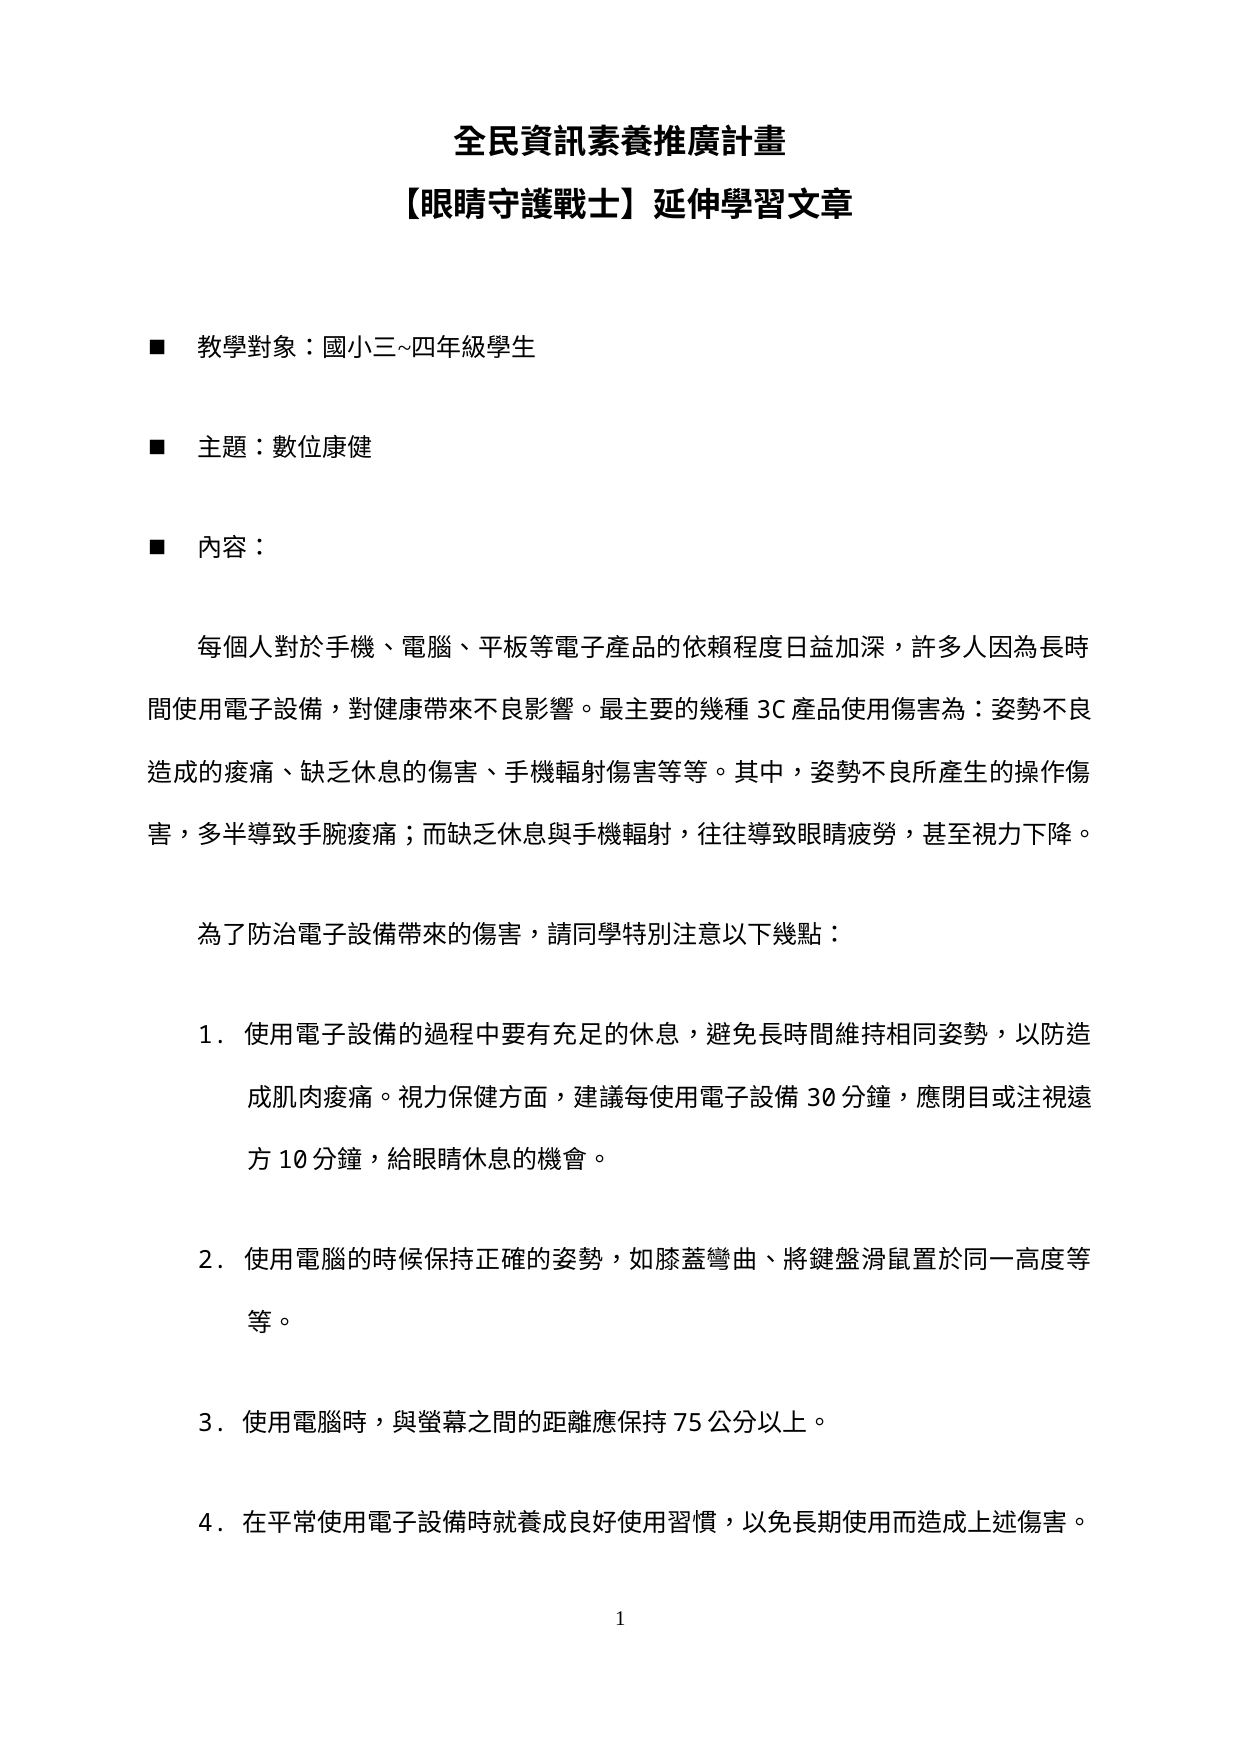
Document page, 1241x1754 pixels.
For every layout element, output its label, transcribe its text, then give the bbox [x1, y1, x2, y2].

text 為了防治電子設備帶來的傷害，請同學特別注意以下幾點： [148, 891, 1092, 954]
text 4. 在平常使用電子設備時就養成良好使用習慣，以免長期使用而造成上述傷害。 [198, 1479, 1092, 1541]
text 全民資訊素養推廣計畫 [148, 97, 1092, 160]
list 主題：數位康健 [148, 404, 1092, 466]
text 每個人對於手機、電腦、平板等電子產品的依賴程度日益加深，許多人因為長時間使用電子設備，對健康帶來不良影響。最主要的幾種3C產品使用傷害為：姿勢不良造成的痠痛、缺乏休息的傷害、手機輻射傷害等等。其中，姿勢不良所產生的操作傷害，多半導致手腕痠痛；而缺乏休息與手機輻射，往往導致眼睛疲勞，甚至視力下降。 [148, 604, 1092, 854]
text 2. 使用電腦的時候保持正確的姿勢，如膝蓋彎曲、將鍵盤滑鼠置於同一高度等等。 [198, 1216, 1092, 1341]
text 1. 使用電子設備的過程中要有充足的休息，避免長時間維持相同姿勢，以防造成肌肉痠痛。視力保健方面，建議每使用電子設備30分鐘，應閉目或注視遠方10分鐘，給眼睛休息的機會。 [198, 991, 1092, 1179]
list 教學對象：國小三~四年級學生 [148, 304, 1092, 366]
text 3. 使用電腦時，與螢幕之間的距離應保持75公分以上。 [198, 1379, 1092, 1441]
list 內容： [148, 504, 1092, 566]
text 【眼睛守護戰士】延伸學習文章 [148, 160, 1092, 222]
